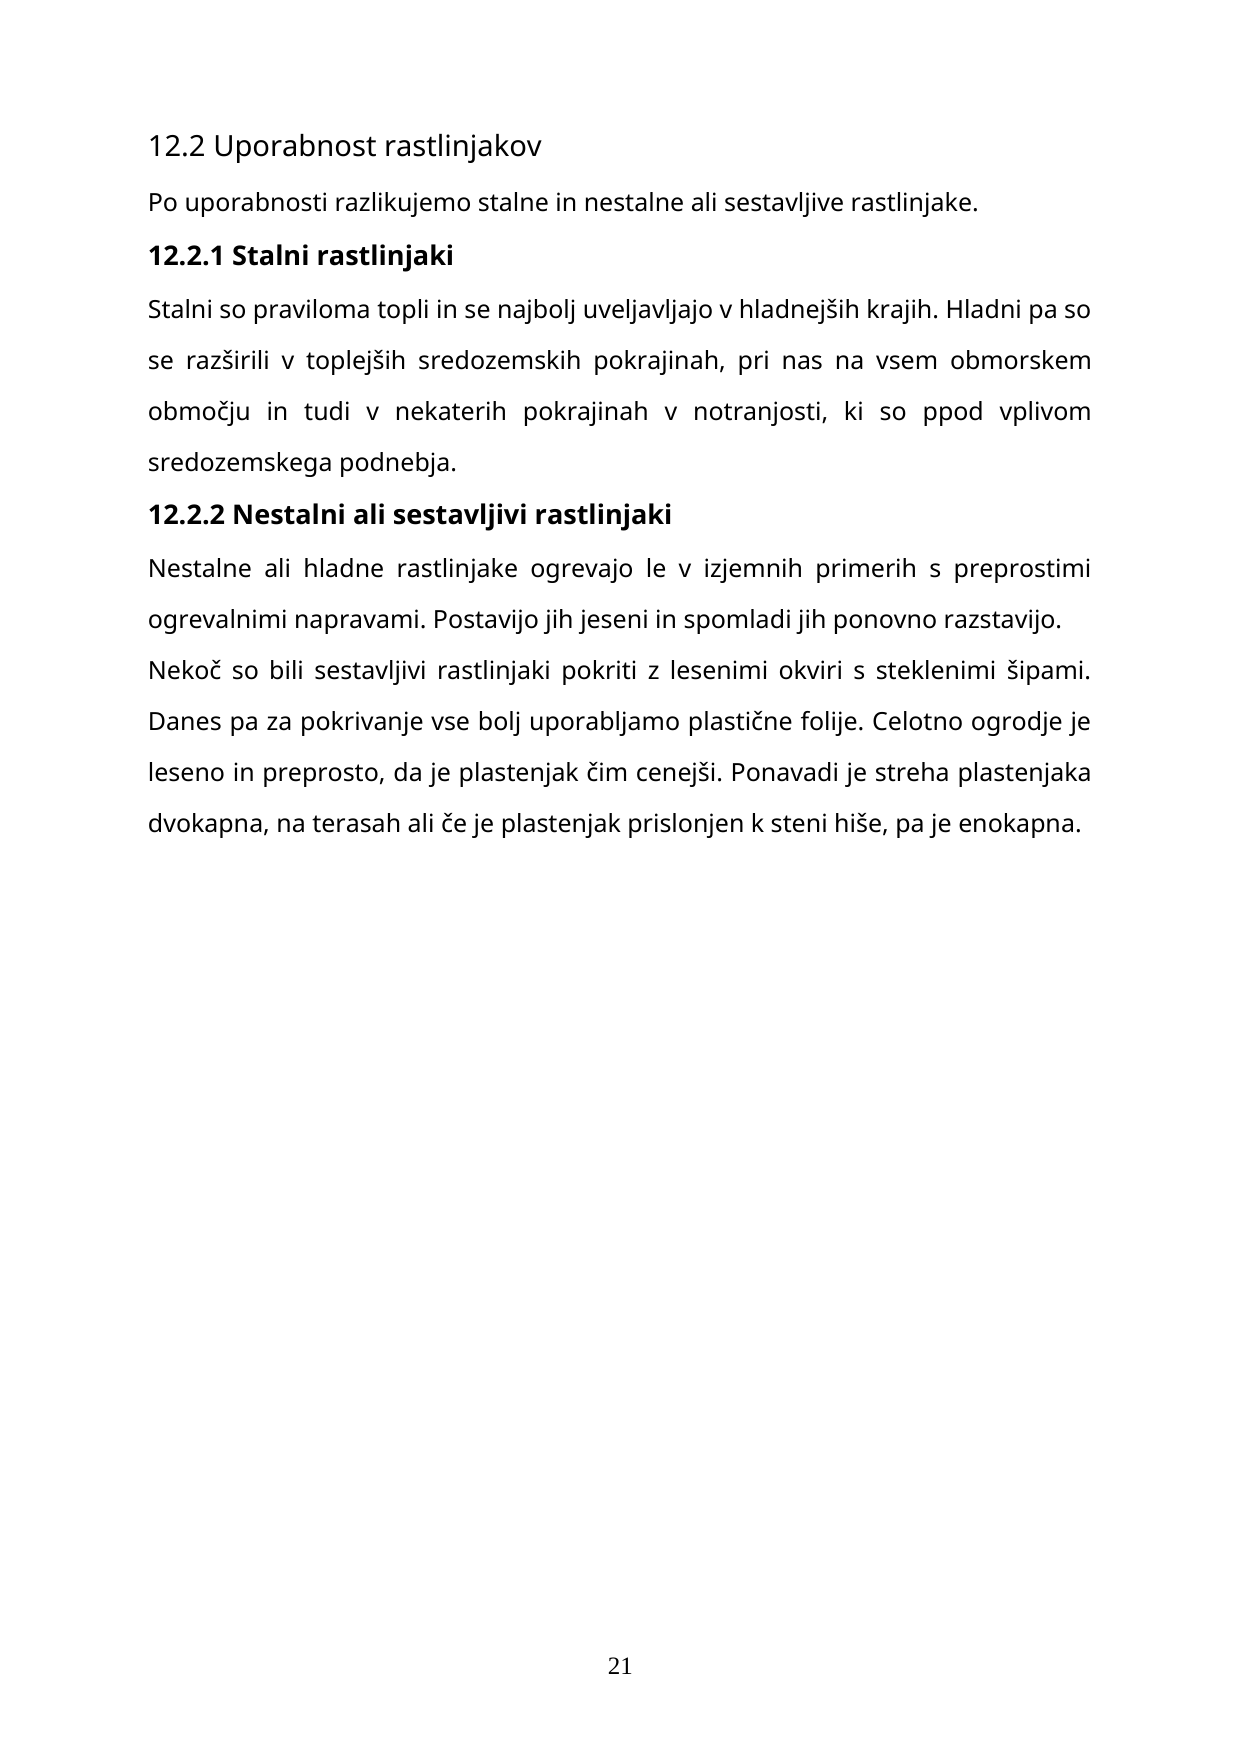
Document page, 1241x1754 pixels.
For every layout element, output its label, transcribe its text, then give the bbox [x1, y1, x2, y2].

text 12.2.2 Nestalni ali sestavljivi rastlinjaki [148, 496, 1093, 532]
text Stalni so praviloma topli in se najbolj uveljavljajo v hladnejših krajih. Hladni pa so se razširili v toplejših sredozemskih pokrajinah, pri nas na vsem obmorskem območju in tudi v nekaterih pokrajinah v notranjosti, ki so ppod vplivom sredozemskega podnebja. [148, 291, 1093, 479]
text 12.2 Uporabnost rastlinjakov [148, 126, 1093, 165]
text 12.2.1 Stalni rastlinjaki [148, 236, 1093, 273]
text Nestalne ali hladne rastlinjake ogrevajo le v izjemnih primerih s preprostimi ogrevalnimi napravami. Postavijo jih jeseni in spomladi jih ponovno razstavijo. [148, 551, 1093, 636]
text Po uporabnosti razlikujemo stalne in nestalne ali sestavljive rastlinjake. [148, 185, 1093, 219]
text Nekoč so bili sestavljivi rastlinjaki pokriti z lesenimi okviri s steklenimi šipami. Danes pa za pokrivanje vse bolj uporabljamo plastične folije. Celotno ogrodje je leseno in preprosto, da je plastenjak čim cenejši. Ponavadi je streha plastenjaka dvokapna, na terasah ali če je plastenjak prislonjen k steni hiše, pa je enokapna. [148, 653, 1093, 840]
